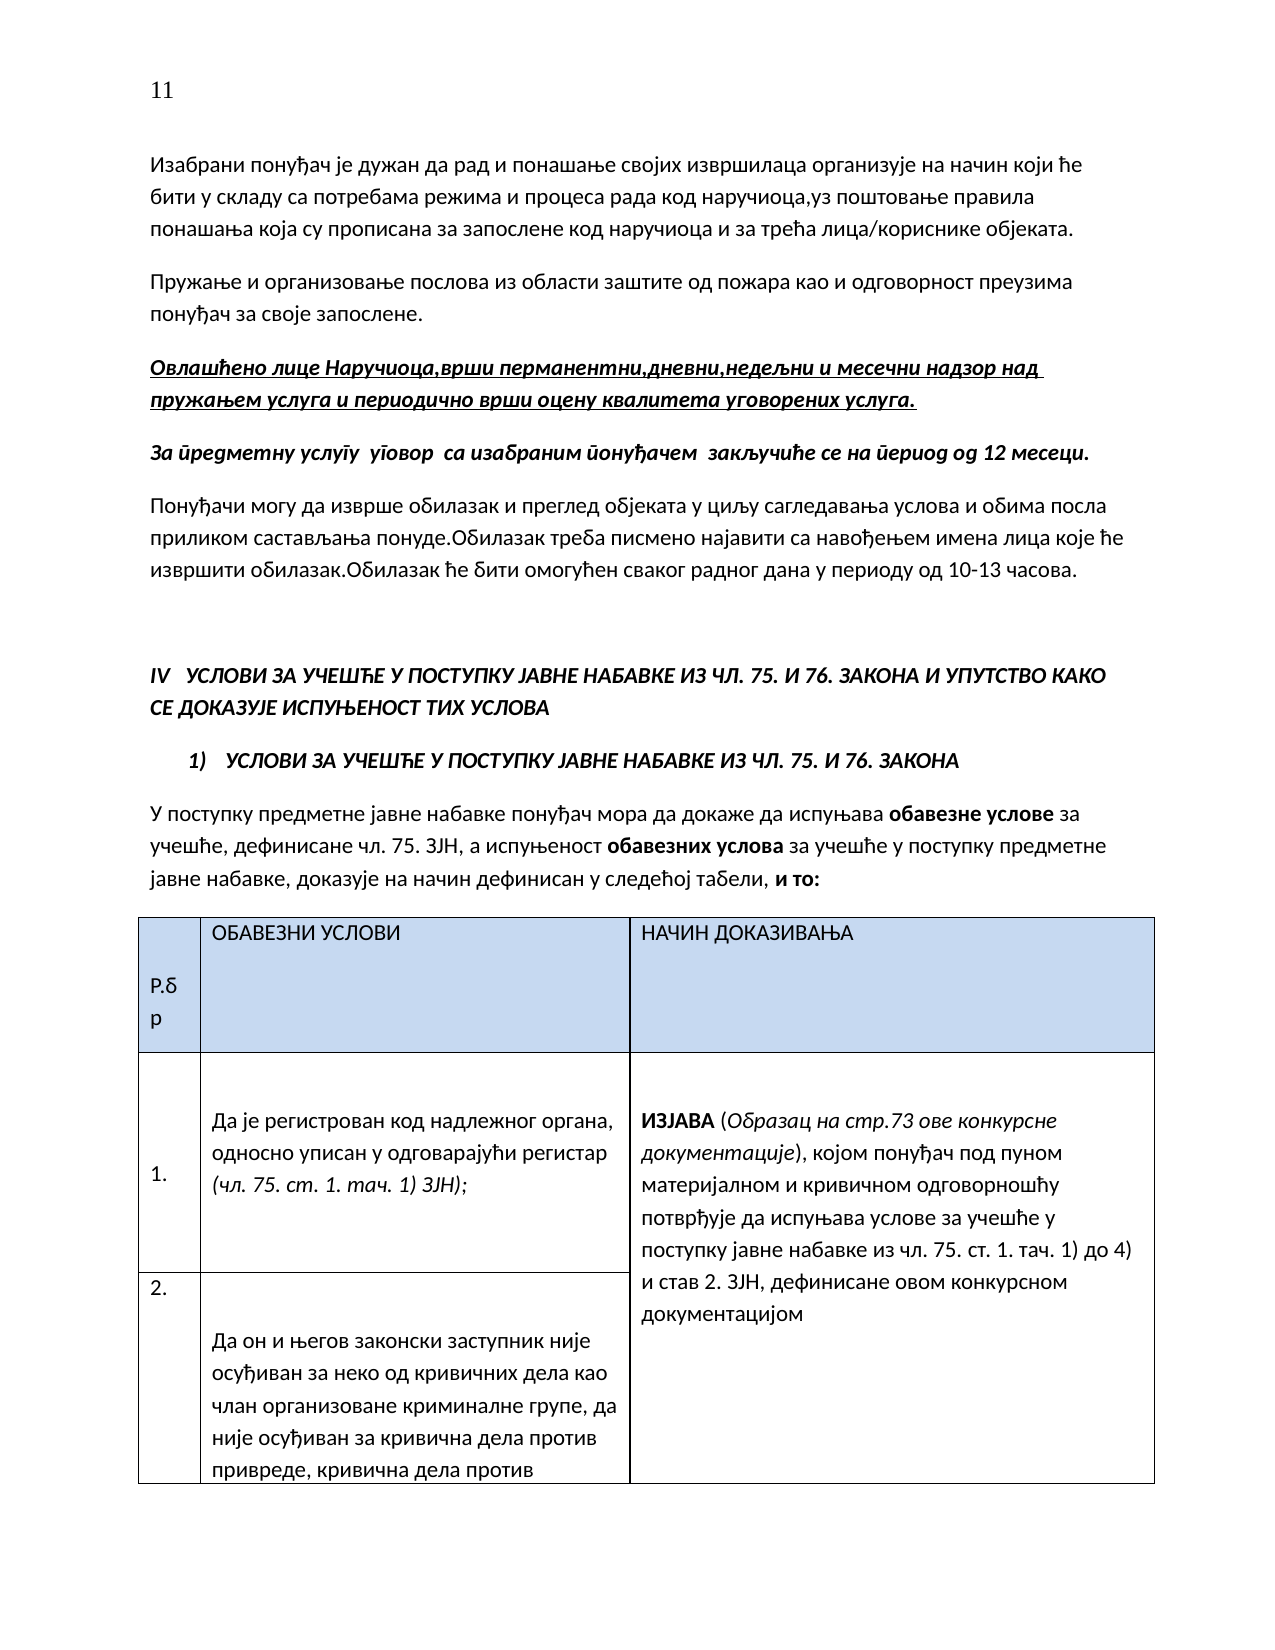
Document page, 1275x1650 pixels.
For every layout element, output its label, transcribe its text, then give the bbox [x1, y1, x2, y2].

text Пружање и организовање послова из области заштите од пожара као и одговорност преузима понуђач за своје запослене. [150, 267, 1125, 328]
list УСЛОВИ ЗА УЧЕШЋЕ У ПОСТУПКУ ЈАВНЕ НАБАВКЕ ИЗ ЧЛ. 75. И 76. ЗАКОНА [187, 746, 1125, 774]
text Изабрани понуђач је дужан да рад и понашање својих извршилаца организује на начин који ће бити у складу са потребама режима и процеса рада код наручиоца,уз поштовање правила понашања која су прописана за запослене код наручиоца и за трећа лица/кориснике објеката. [150, 150, 1125, 242]
table_cell 2. [139, 1273, 200, 1483]
text За предметну услугу уговор са изабраним понуђачем закључиће се на период од 12 месеци. [150, 438, 1125, 466]
table_cell Да је регистрован код надлежног органа, односно уписан у одговарајући регистар (чл. 75. ст. 1. тач. 1) ЗЈН); [201, 1053, 629, 1272]
table_header Р.бр [139, 918, 200, 1052]
text Понуђачи могу да изврше обилазак и преглед објеката у циљу сагледавања услова и обима посла приликом састављања понуде.Обилазак треба писмено најавити са навођењем имена лица које ће извршити обилазак.Обилазак ће бити омогућен сваког радног дана у периоду од 10-13 часова. [150, 491, 1125, 583]
table_header НАЧИН ДОКАЗИВАЊА [631, 918, 1154, 1052]
text Овлашћено лице Наручиоца,врши перманентни,дневни,недељни и месечни надзор над пружањем услуга и периодично врши оцену квалитета уговорених услуга. [150, 353, 1125, 413]
table_cell ИЗЈАВА (Образац на стр.73 ове конкурсне документације), којом понуђач под пуном материјалном и кривичном одговорношћу потврђује да испуњава услове за учешће у поступку јавне набавке из чл. 75. ст. 1. тач. 1) до 4) и став 2. ЗЈН, дефинисане овом конкурсном документацијом [631, 1053, 1154, 1483]
text У поступку предметне јавне набавке понуђач мора да докаже да испуњава обавезне услове за учешће, дефинисане чл. 75. ЗЈН, а испуњеност обавезних услова за учешће у поступку предметне јавне набавке, доказује на начин дефинисан у следећој табели, и то: [150, 799, 1125, 892]
table_header ОБАВЕЗНИ УСЛОВИ [201, 918, 629, 1052]
text IV УСЛОВИ ЗА УЧЕШЋЕ У ПОСТУПКУ ЈАВНЕ НАБАВКЕ ИЗ ЧЛ. 75. И 76. ЗАКОНА И УПУТСТВО КАКО СЕ ДОКАЗУЈЕ ИСПУЊЕНОСТ ТИХ УСЛОВА [150, 661, 1125, 721]
table_cell Да он и његов законски заступник није осуђиван за неко од кривичних дела као члан организоване криминалне групе, да није осуђиван за кривична дела против привреде, кривична дела против [201, 1273, 629, 1483]
table_cell 1. [139, 1053, 200, 1272]
